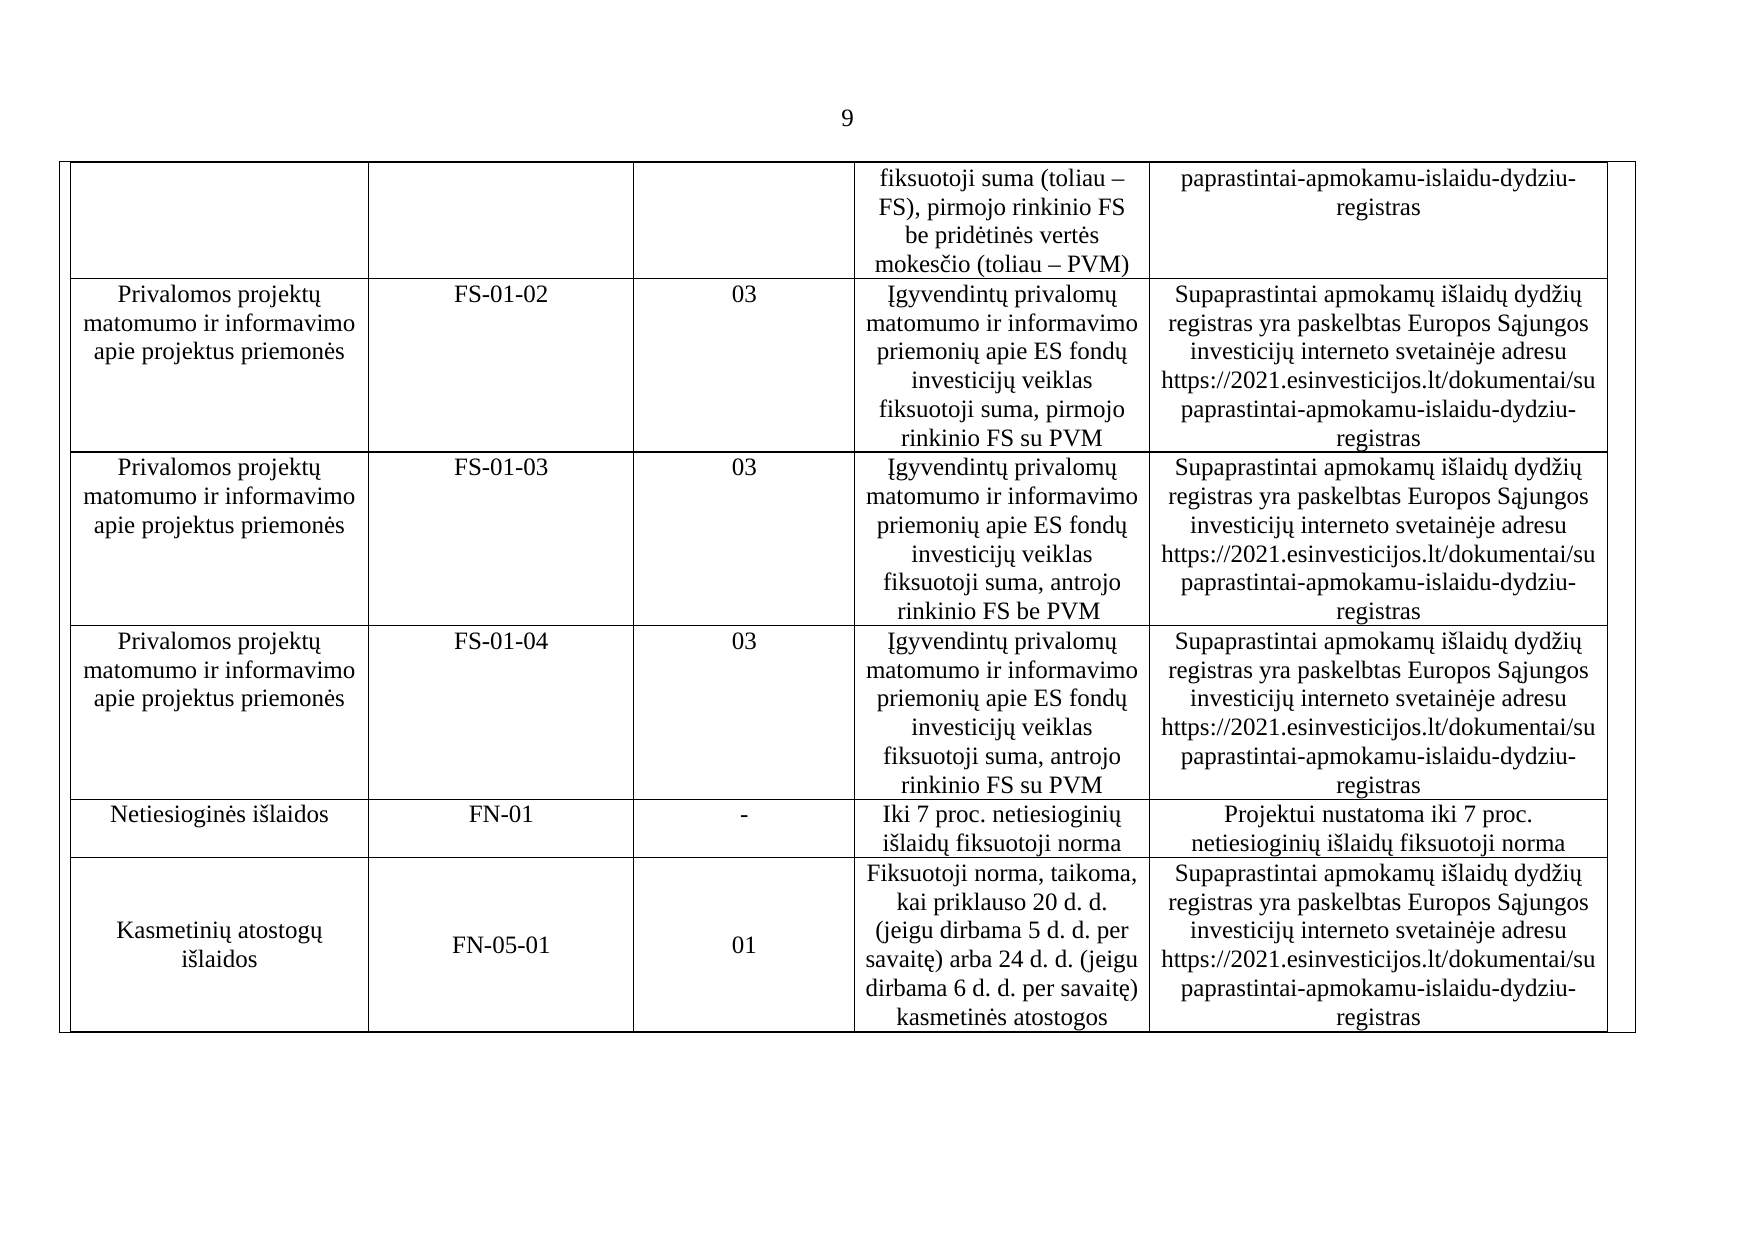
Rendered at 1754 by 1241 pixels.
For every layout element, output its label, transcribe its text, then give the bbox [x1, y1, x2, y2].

table_cell Supaprastintai apmokamų išlaidų dydžių registras yra paskelbtas Europos Sąjungos investicijų interneto svetainėje adresu https://2021.esinvesticijos.lt/dokumentai/supaprastintai-apmokamu-islaidu-dydziu-registras [1150, 626, 1607, 798]
table_cell [634, 163, 854, 278]
table_cell Supaprastintai apmokamų išlaidų dydžių registras yra paskelbtas Europos Sąjungos investicijų interneto svetainėje adresu https://2021.esinvesticijos.lt/dokumentai/supaprastintai-apmokamu-islaidu-dydziu-registras [1150, 279, 1607, 451]
table_cell FS-01-04 [369, 626, 633, 798]
table_cell [71, 163, 368, 278]
table_cell 03 [634, 626, 854, 798]
table_cell FS-01-03 [369, 453, 633, 625]
table_cell [1608, 162, 1635, 1032]
table_cell 01 [634, 858, 854, 1031]
table_cell Projektui nustatoma iki 7 proc. netiesioginių išlaidų fiksuotoji norma [1150, 800, 1607, 857]
table_cell Privalomos projektų matomumo ir informavimo apie projektus priemonės [71, 626, 368, 798]
table_cell [60, 162, 70, 1032]
table_cell [369, 163, 633, 278]
table_cell Supaprastintai apmokamų išlaidų dydžių registras yra paskelbtas Europos Sąjungos investicijų interneto svetainėje adresu https://2021.esinvesticijos.lt/dokumentai/supaprastintai-apmokamu-islaidu-dydziu-registras [1150, 453, 1607, 625]
table_cell - [634, 800, 854, 857]
table_cell FN-05-01 [369, 858, 633, 1031]
table_cell Įgyvendintų privalomų matomumo ir informavimo priemonių apie ES fondų investicijų veiklas fiksuotoji suma, antrojo rinkinio FS su PVM [855, 626, 1149, 798]
table_cell paprastintai-apmokamu-islaidu-dydziu-registras [1150, 163, 1607, 278]
table_cell Supaprastintai apmokamų išlaidų dydžių registras yra paskelbtas Europos Sąjungos investicijų interneto svetainėje adresu https://2021.esinvesticijos.lt/dokumentai/supaprastintai-apmokamu-islaidu-dydziu-registras [1150, 858, 1607, 1031]
table_cell Fiksuotoji norma, taikoma, kai priklauso 20 d. d. (jeigu dirbama 5 d. d. per savaitę) arba 24 d. d. (jeigu dirbama 6 d. d. per savaitę) kasmetinės atostogos [855, 858, 1149, 1031]
table_cell Įgyvendintų privalomų matomumo ir informavimo priemonių apie ES fondų investicijų veiklas fiksuotoji suma, antrojo rinkinio FS be PVM [855, 453, 1149, 625]
table_cell Privalomos projektų matomumo ir informavimo apie projektus priemonės [71, 279, 368, 451]
table_cell Įgyvendintų privalomų matomumo ir informavimo priemonių apie ES fondų investicijų veiklas fiksuotoji suma, pirmojo rinkinio FS su PVM [855, 279, 1149, 451]
table_cell Iki 7 proc. netiesioginių išlaidų fiksuotoji norma [855, 800, 1149, 857]
table_cell FN-01 [369, 800, 633, 857]
table_cell Kasmetinių atostogų išlaidos [71, 858, 368, 1031]
table_cell 03 [634, 279, 854, 451]
table_cell Netiesioginės išlaidos [71, 800, 368, 857]
table_cell FS-01-02 [369, 279, 633, 451]
table_cell 03 [634, 453, 854, 625]
table_cell fiksuotoji suma (toliau – FS), pirmojo rinkinio FS be pridėtinės vertės mokesčio (toliau – PVM) [855, 163, 1149, 278]
table_cell Privalomos projektų matomumo ir informavimo apie projektus priemonės [71, 453, 368, 625]
